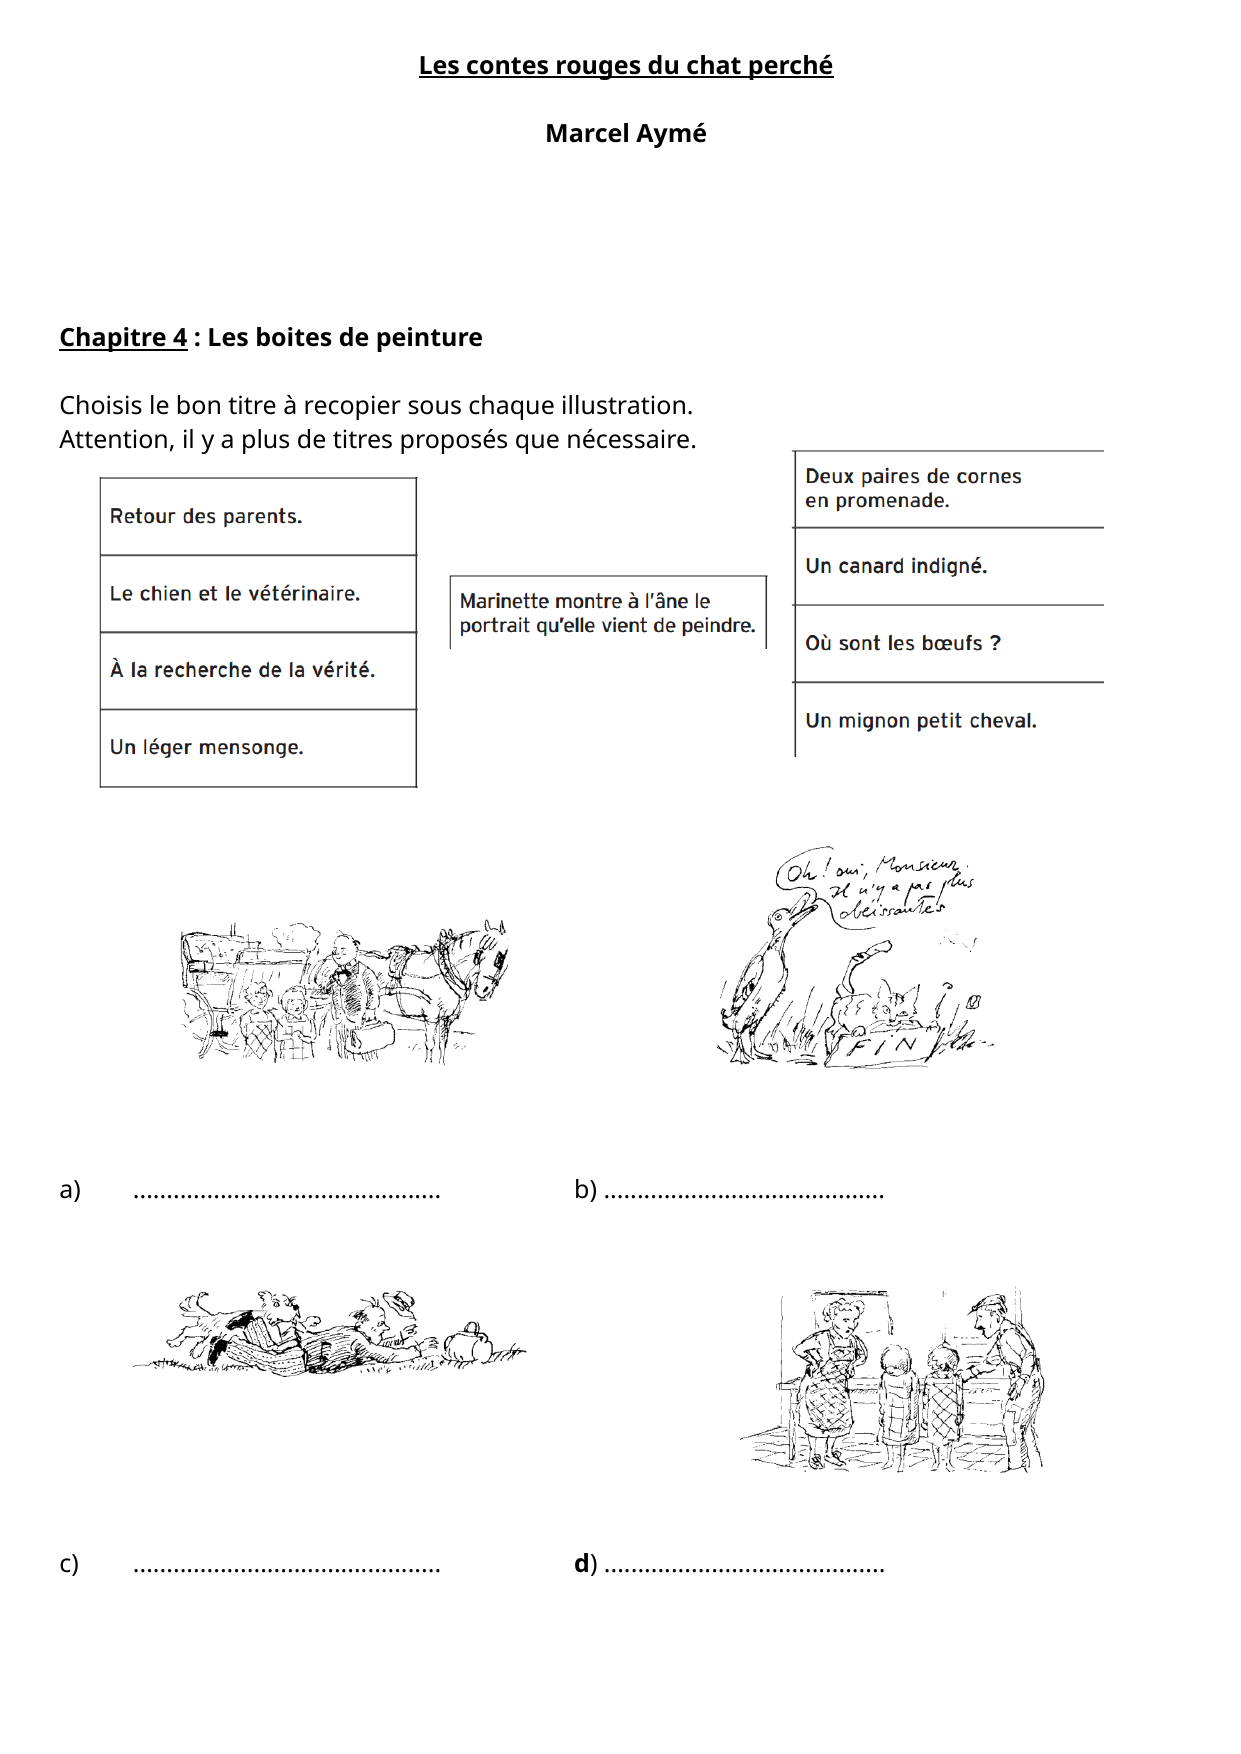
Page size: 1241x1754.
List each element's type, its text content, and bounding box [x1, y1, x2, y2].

text Marcel Aymé [59, 115, 1193, 149]
text Attention, il y a plus de titres proposés que nécessaire. [59, 422, 1193, 456]
text Les contes rouges du chat perché [59, 47, 1193, 81]
picture [132, 1251, 478, 1423]
picture [95, 477, 312, 789]
picture [717, 839, 966, 1078]
text Chapitre 4 : Les boites de peinture [59, 320, 1193, 354]
text Choisis le bon titre à recopier sous chaque illustration. [59, 388, 1193, 422]
picture [654, 1252, 995, 1512]
picture [910, 450, 1104, 757]
text a) .............................................. b) .......................................... [59, 1171, 1193, 1205]
picture [445, 568, 662, 629]
picture [156, 916, 454, 1110]
text c) .............................................. d) .......................................... [59, 1546, 1193, 1580]
